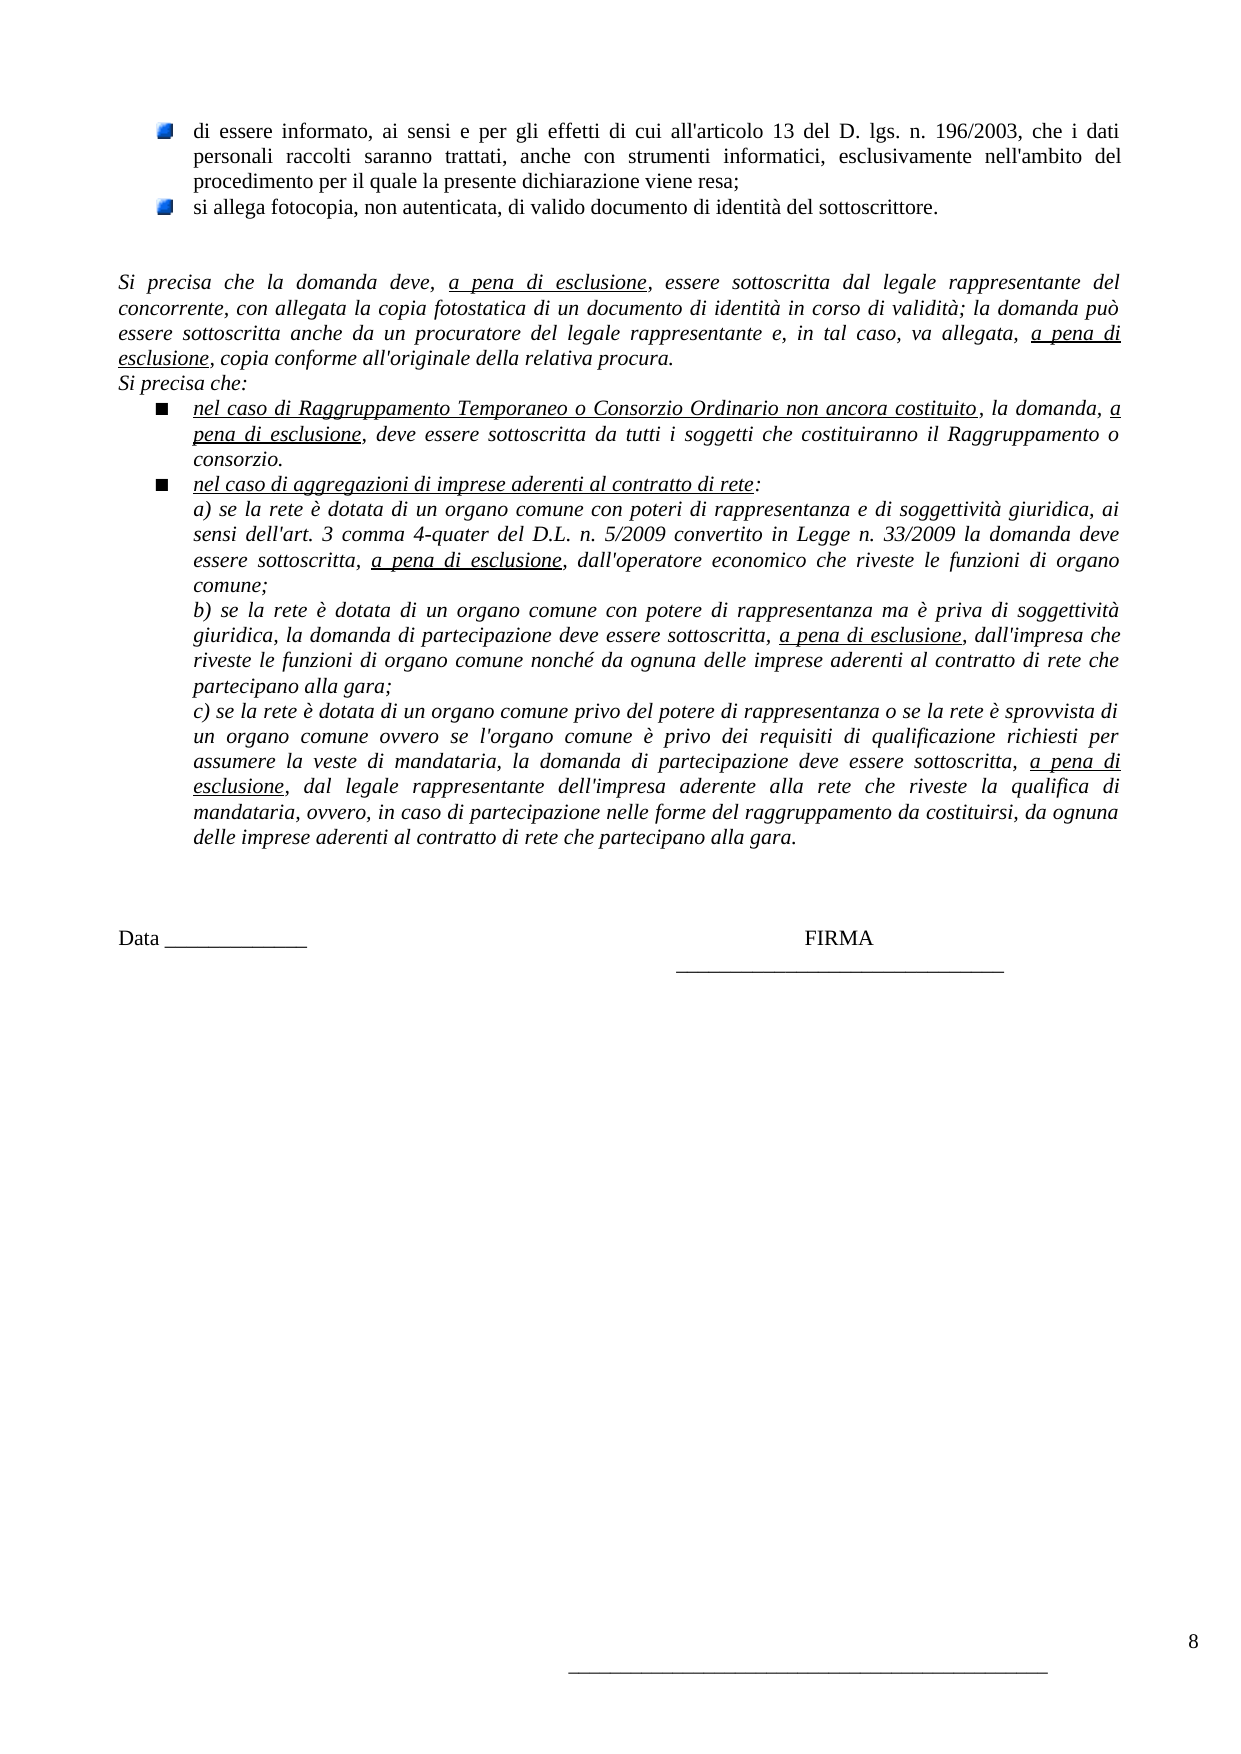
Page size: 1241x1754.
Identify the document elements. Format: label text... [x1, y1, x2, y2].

list nel caso di Raggruppamento Temporaneo o Consorzio Ordinario non ancora costituito, la domanda, a pena di esclusione, deve essere sottoscritta da tutti i soggetti che costituiranno il Raggruppamento o consorzio. [156, 395, 1123, 471]
list b) se la rete è dotata di un organo comune con potere di rappresentanza ma è priva di soggettività giuridica, la domanda di partecipazione deve essere sottoscritta, a pena di esclusione, dall'impresa che riveste le funzioni di organo comune nonché da ognuna delle imprese aderenti al contratto di rete che partecipano alla gara; [156, 597, 1123, 698]
list a) se la rete è dotata di un organo comune con poteri di rappresentanza e di soggettività giuridica, ai sensi dell'art. 3 comma 4-quater del D.L. n. 5/2009 convertito in Legge n. 33/2009 la domanda deve essere sottoscritta, a pena di esclusione, dall'operatore economico che riveste le funzioni di organo comune; [156, 496, 1123, 597]
list si allega fotocopia, non autenticata, di valido documento di identità del sottoscrittore. [156, 194, 1123, 219]
picture [156, 198, 173, 215]
list di essere informato, ai sensi e per gli effetti di cui all'articolo 13 del D. lgs. n. 196/2003, che i dati personali raccolti saranno trattati, anche con strumenti informatici, esclusivamente nell'ambito del procedimento per il quale la presente dichiarazione viene resa; [156, 118, 1123, 194]
text Si precisa che la domanda deve, a pena di esclusione, essere sottoscritta dal legale rappresentante del concorrente, con allegata la copia fotostatica di un documento di identità in corso di validità; la domanda può essere sottoscritta anche da un procuratore del legale rappresentante e, in tal caso, va allegata, a pena di esclusione, copia conforme all'originale della relativa procura. [118, 269, 1123, 370]
text Data _____________ FIRMA [118, 925, 1123, 950]
picture [156, 122, 173, 139]
text ______________________________ [676, 950, 1123, 975]
list c) se la rete è dotata di un organo comune privo del potere di rappresentanza o se la rete è sprovvista di un organo comune ovvero se l'organo comune è privo dei requisiti di qualificazione richiesti per assumere la veste di mandataria, la domanda di partecipazione deve essere sottoscritta, a pena di esclusione, dal legale rappresentante dell'impresa aderente alla rete che riveste la qualifica di mandataria, ovvero, in caso di partecipazione nelle forme del raggruppamento da costituirsi, da ognuna delle imprese aderenti al contratto di rete che partecipano alla gara. [156, 698, 1123, 849]
text Si precisa che: [118, 370, 1123, 395]
list nel caso di aggregazioni di imprese aderenti al contratto di rete: [156, 471, 1123, 496]
